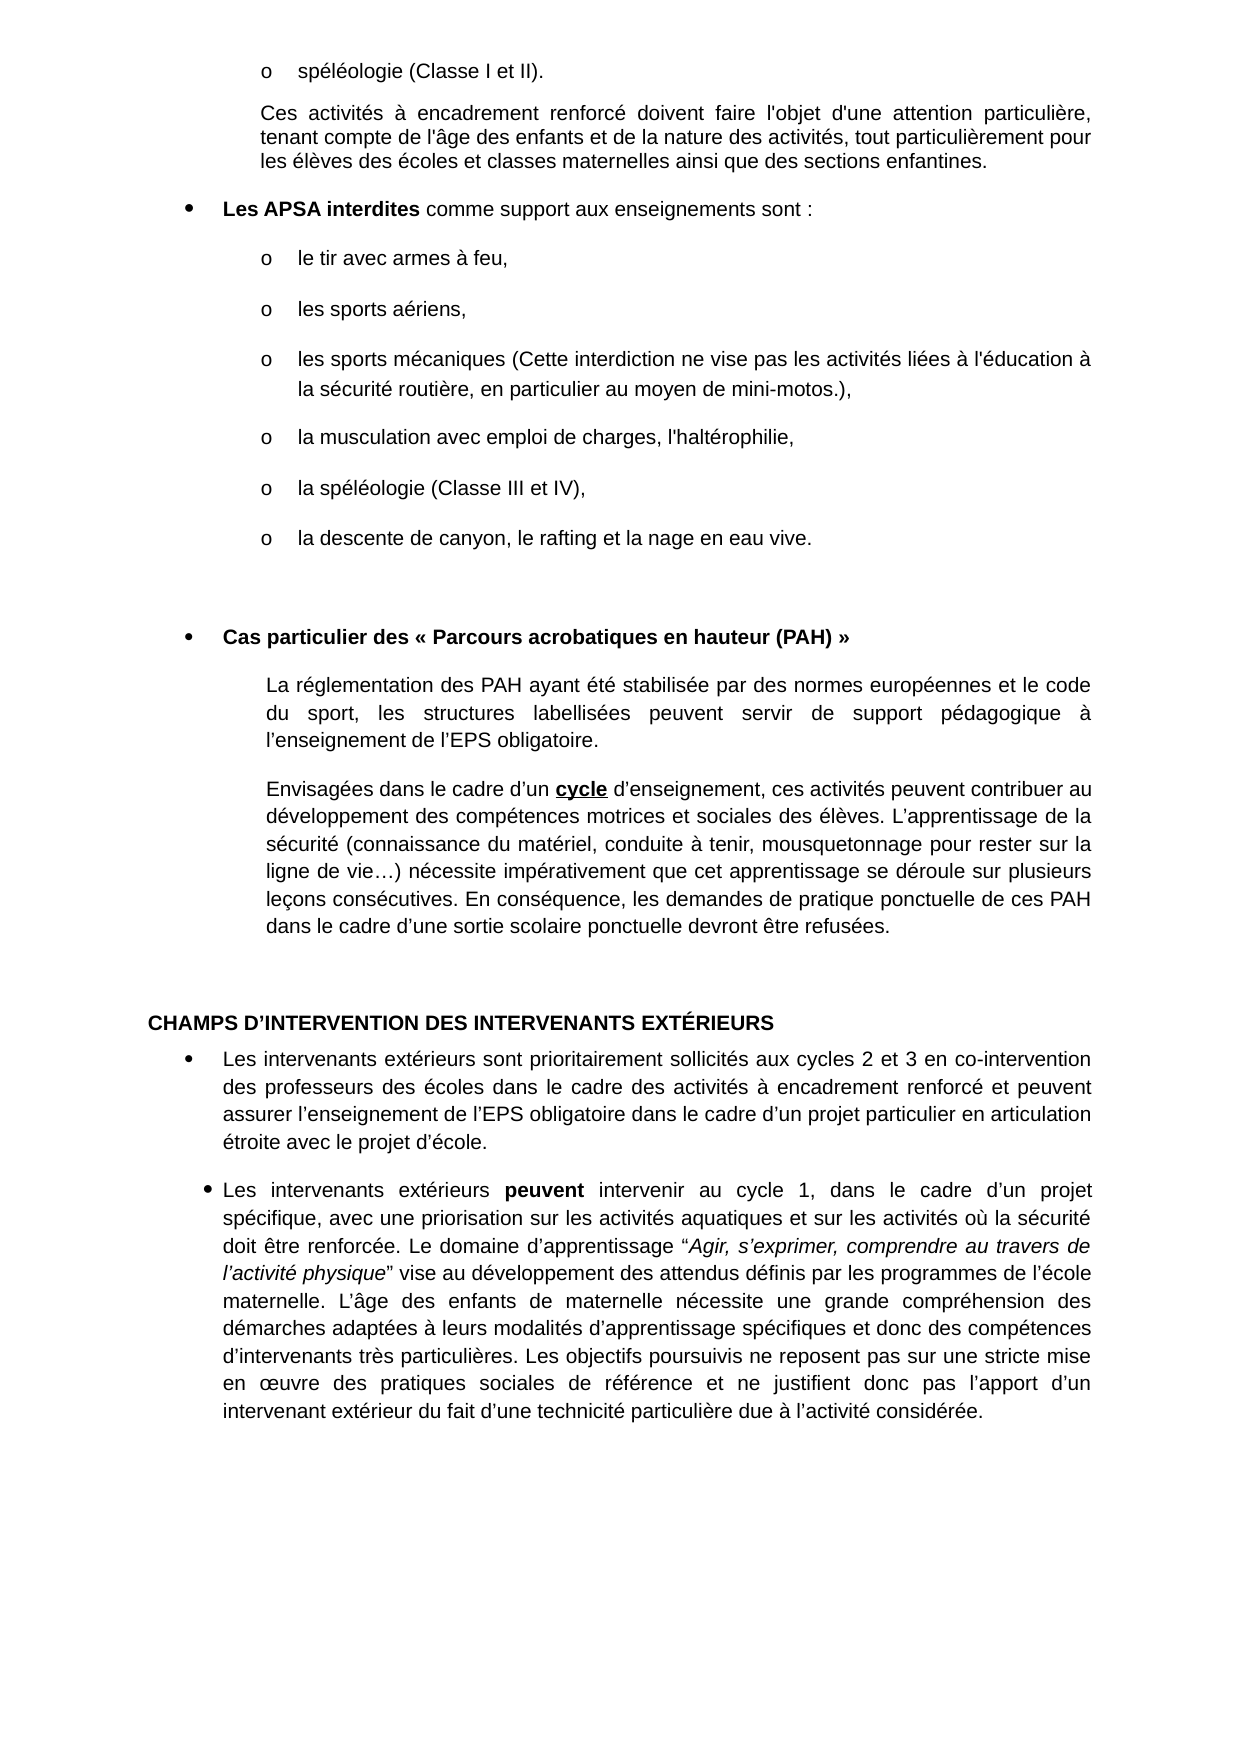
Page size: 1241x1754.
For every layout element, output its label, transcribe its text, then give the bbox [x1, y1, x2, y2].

list Envisagées dans le cadre d’un cycle d’enseignement, ces activités peuvent contribuer au développement des compétences motrices et sociales des élèves. L’apprentissage de la sécurité (connaissance du matériel, conduite à tenir, mousquetonnage pour rester sur la ligne de vie…) nécessite impérativement que cet apprentissage se déroule sur plusieurs leçons consécutives. En conséquence, les demandes de pratique ponctuelle de ces PAH dans le cadre d’une sortie scolaire ponctuelle devront être refusées. [266, 776, 1093, 938]
list les sports mécaniques (Cette interdiction ne vise pas les activités liées à l'éducation à la sécurité routière, en particulier au moyen de mini-motos.), [260, 347, 1093, 400]
list Les intervenants extérieurs sont prioritairement sollicités aux cycles 2 et 3 en co-intervention des professeurs des écoles dans le cadre des activités à encadrement renforcé et peuvent assurer l’enseignement de l’EPS obligatoire dans le cadre d’un projet particulier en articulation étroite avec le projet d’école. [185, 1047, 1093, 1154]
list Les intervenants extérieurs peuvent intervenir au cycle 1, dans le cadre d’un projet spécifique, avec une priorisation sur les activités aquatiques et sur les activités où la sécurité doit être renforcée. Le domaine d’apprentissage “Agir, s’exprimer, comprendre au travers de l’activité physique” vise au développement des attendus définis par les programmes de l’école maternelle. L’âge des enfants de maternelle nécessite une grande compréhension des démarches adaptées à leurs modalités d’apprentissage spécifiques et donc des compétences d’intervenants très particulières. Les objectifs poursuivis ne reposent pas sur une stricte mise en œuvre des pratiques sociales de référence et ne justifient donc pas l’apport d’un intervenant extérieur du fait d’une technicité particulière due à l’activité considérée. [204, 1178, 1093, 1422]
list Les APSA interdites comme support aux enseignements sont : [185, 197, 1093, 222]
list le tir avec armes à feu, [260, 246, 1093, 272]
list les sports aériens, [260, 297, 1093, 322]
list la musculation avec emploi de charges, l'haltérophilie, [260, 425, 1093, 451]
list la descente de canyon, le rafting et la nage en eau vive. [260, 526, 1093, 552]
list la spéléologie (Classe III et IV), [260, 475, 1093, 501]
list La réglementation des PAH ayant été stabilisée par des normes européennes et le code du sport, les structures labellisées peuvent servir de support pédagogique à l’enseignement de l’EPS obligatoire. [266, 673, 1093, 752]
text Ces activités à encadrement renforcé doivent faire l'objet d'une attention particulière, tenant compte de l'âge des enfants et de la nature des activités, tout particulièrement pour les élèves des écoles et classes maternelles ainsi que des sections enfantines. [260, 101, 1093, 173]
list spéléologie (Classe I et II). [260, 59, 1093, 85]
text CHAMPS D’INTERVENTION DES INTERVENANTS EXTéRIEURS [148, 1011, 1093, 1034]
list Cas particulier des « Parcours acrobatiques en hauteur (PAH) » [185, 625, 1093, 649]
